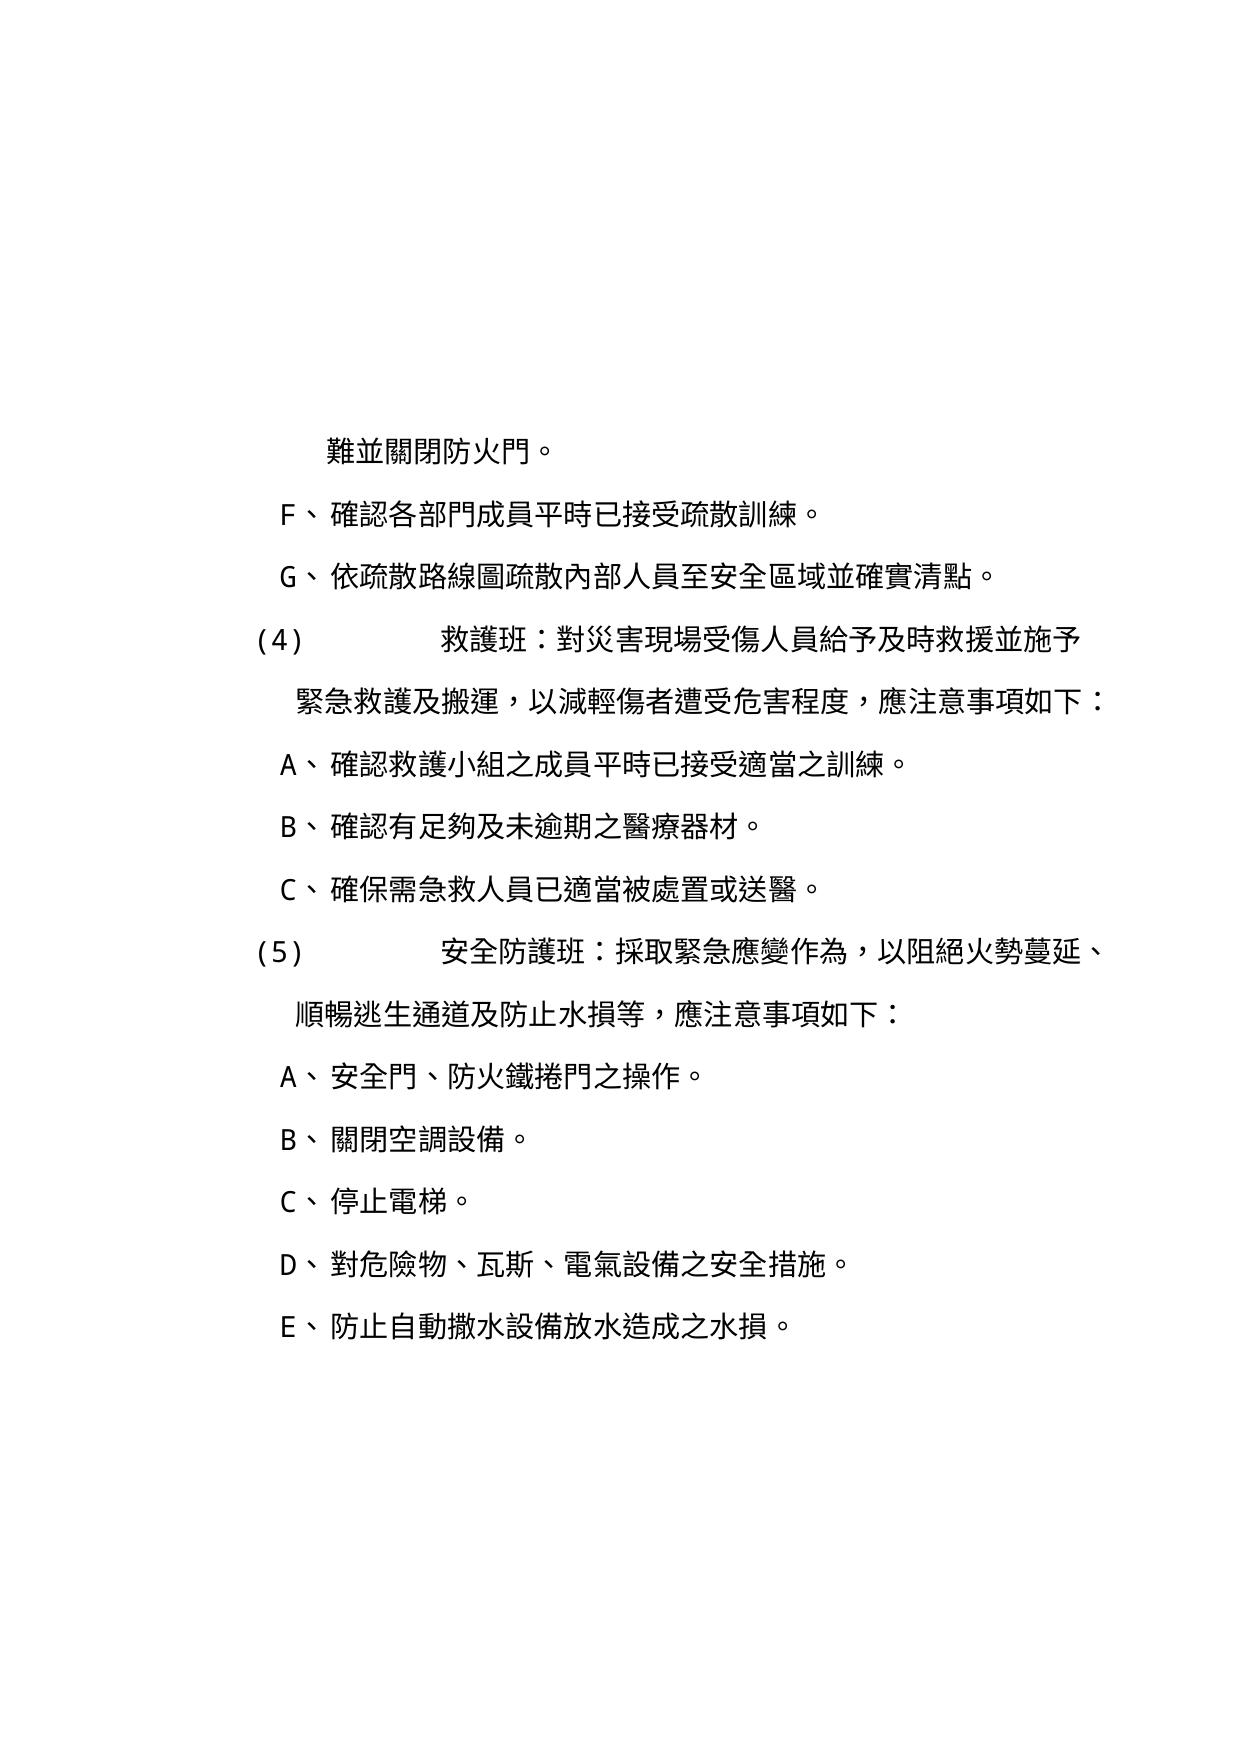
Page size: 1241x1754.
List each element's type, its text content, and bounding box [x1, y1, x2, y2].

list 安全門、防火鐵捲門之操作。 [279, 1033, 1092, 1096]
list 確保需急救人員已適當被處置或送醫。 [279, 846, 1092, 908]
list 確認有足夠及未逾期之醫療器材。 [279, 783, 1092, 846]
list 安全防護班：採取緊急應變作為，以阻絕火勢蔓延、順暢逃生通道及防止水損等，應注意事項如下： [253, 908, 1092, 1033]
list 對危險物、瓦斯、電氣設備之安全措施。 [279, 1221, 1092, 1283]
list 確認各部門成員平時已接受疏散訓練。 [279, 471, 1092, 533]
list 確認救護小組之成員平時已接受適當之訓練。 [279, 721, 1092, 783]
list 救護班：對災害現場受傷人員給予及時救援並施予緊急救護及搬運，以減輕傷者遭受危害程度，應注意事項如下： [253, 596, 1092, 721]
list 依疏散路線圖疏散內部人員至安全區域並確實清點。 [279, 533, 1092, 596]
list 關閉空調設備。 [279, 1096, 1092, 1158]
list 防止自動撒水設備放水造成之水損。 [279, 1283, 1092, 1346]
list 難並關閉防火門。 [279, 408, 1092, 471]
list 停止電梯。 [279, 1158, 1092, 1221]
